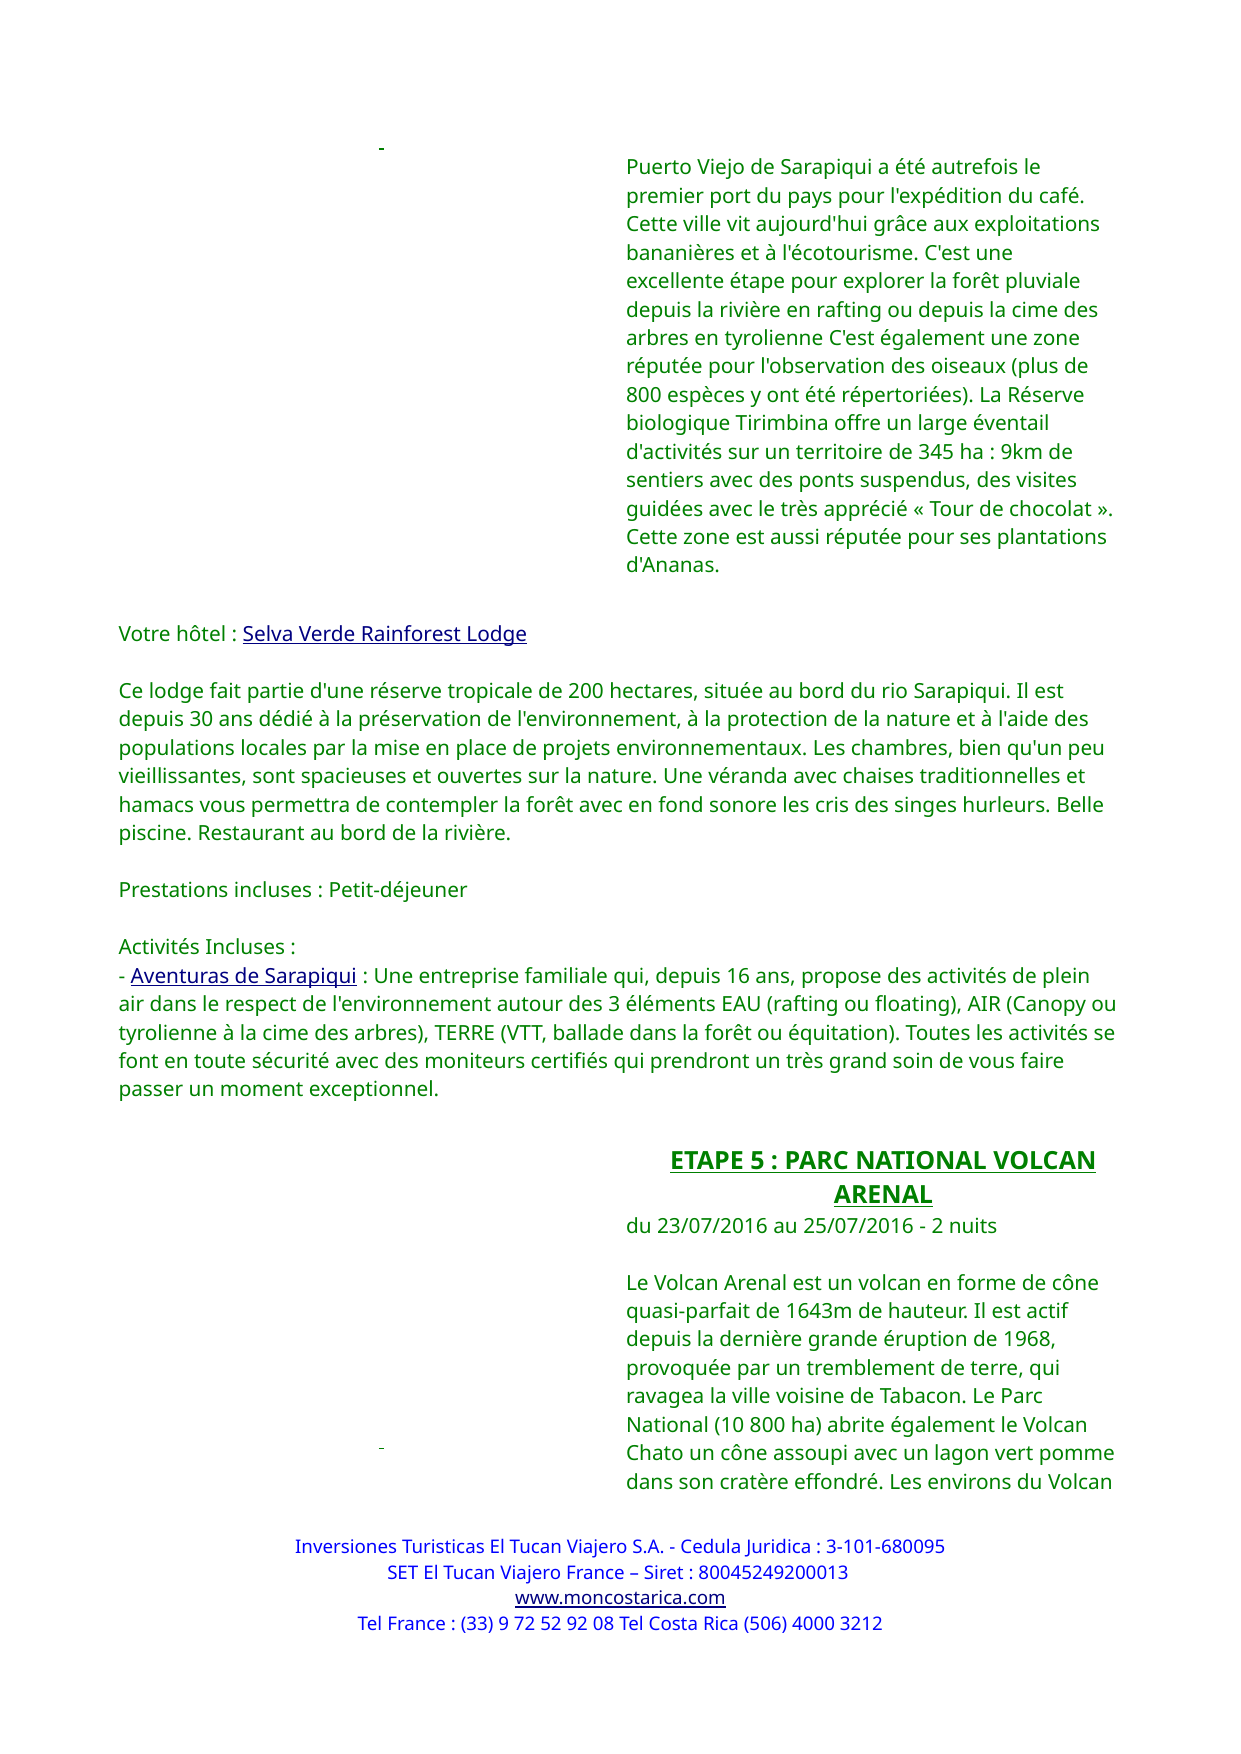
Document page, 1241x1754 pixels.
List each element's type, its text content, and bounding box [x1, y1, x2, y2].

text Ce lodge fait partie d'une réserve tropicale de 200 hectares, située au bord du rio Sarapiqui. Il est depuis 30 ans dédié à la préservation de l'environnement, à la protection de la nature et à l'aide des populations locales par la mise en place de projets environnementaux. Les chambres, bien qu'un peu vieillissantes, sont spacieuses et ouvertes sur la nature. Une véranda avec chaises traditionnelles et hamacs vous permettra de contempler la forêt avec en fond sonore les cris des singes hurleurs. Belle piscine. Restaurant au bord de la rivière. [118, 676, 1122, 847]
table_header Puerto Viejo de Sarapiqui a été autrefois le premier port du pays pour l'expédition du café. Cette ville vit aujourd'hui grâce aux exploitations bananières et à l'écotourisme. C'est une excellente étape pour explorer la forêt pluviale depuis la rivière en rafting ou depuis la cime des arbres en tyrolienne C'est également une zone réputée pour l'observation des oiseaux (plus de 800 espèces y ont été répertoriées). La Réserve biologique Tirimbina offre un large éventail d'activités sur un territoire de 345 ha : 9km de sentiers avec des ponts suspendus, des visites guidées avec le très apprécié « Tour de chocolat ». Cette zone est aussi réputée pour ses plantations d'Ananas. [620, 118, 1122, 585]
text - Aventuras de Sarapiqui : Une entreprise familiale qui, depuis 16 ans, propose des activités de plein air dans le respect de l'environnement autour des 3 éléments EAU (rafting ou floating), AIR (Canopy ou tyrolienne à la cime des arbres), TERRE (VTT, ballade dans la forêt ou équitation). Toutes les activités se font en toute sécurité avec des moniteurs certifiés qui prendront un très grand soin de vous faire passer un moment exceptionnel. [118, 961, 1122, 1103]
table_header [118, 118, 620, 585]
text Votre hôtel : Selva Verde Rainforest Lodge [118, 619, 1122, 647]
text Activités Incluses : [118, 932, 1122, 961]
table_header ETAPE 5 : PARC NATIONAL VOLCAN ARENAL du 23/07/2016 au 25/07/2016 - 2 nuits Le Volcan Arenal est un volcan en forme de cône quasi-parfait de 1643m de hauteur. Il est actif depuis la dernière grande éruption de 1968, provoquée par un tremblement de terre, qui ravagea la ville voisine de Tabacon. Le Parc National (10 800 ha) abrite également le Volcan Chato un cône assoupi avec un lagon vert pomme dans son cratère effondré. Les environs du Volcan [620, 1137, 1122, 1501]
table_header [118, 1137, 620, 1501]
text Prestations incluses : Petit-déjeuner [118, 875, 1122, 904]
